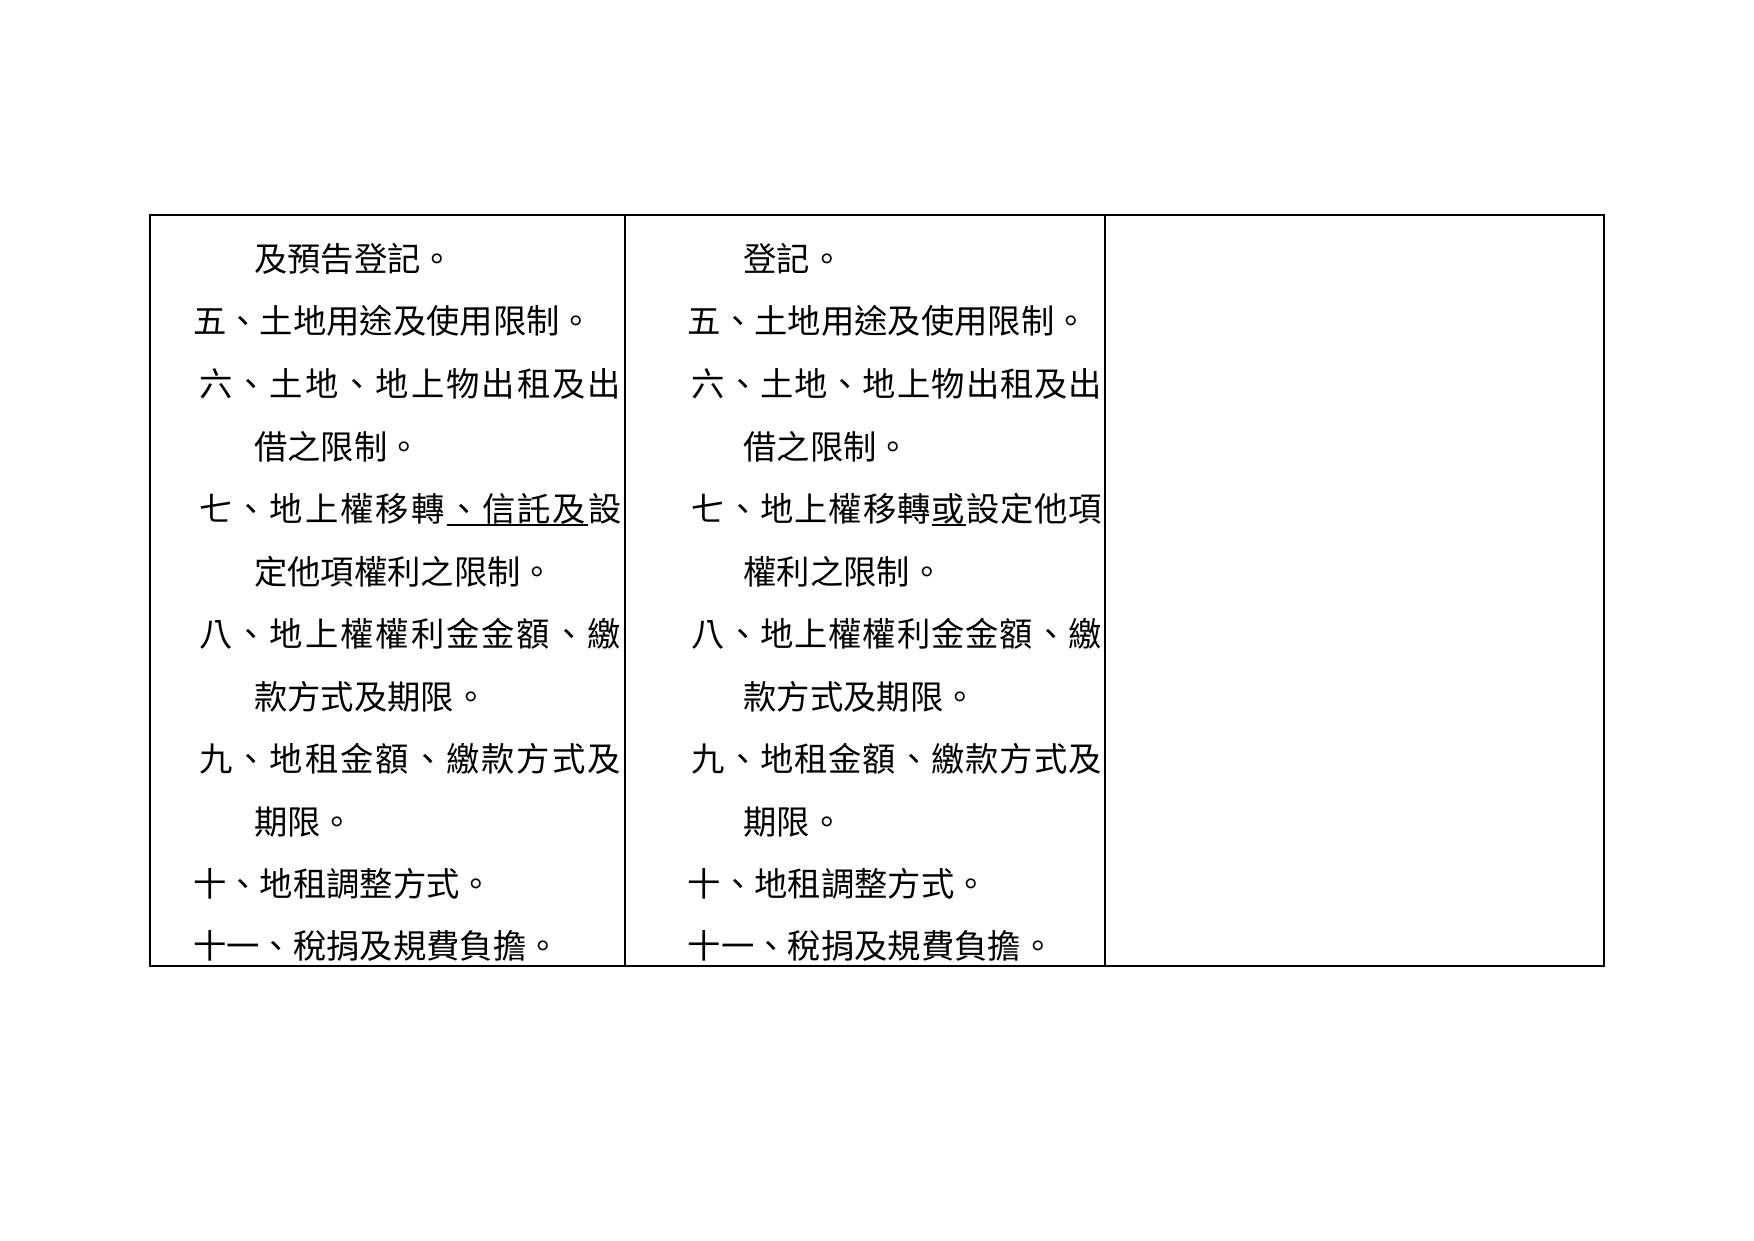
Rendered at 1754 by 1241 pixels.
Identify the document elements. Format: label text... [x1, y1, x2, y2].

table_cell 登記。 五、土地用途及使用限制。 六、土地、地上物出租及出借之限制。 七、地上權移轉或設定他項權利之限制。 八、地上權權利金金額、繳款方式及期限。 九、地租金額、繳款方式及期限。 十、地租調整方式。 十一、稅捐及規費負擔。 [626, 216, 1104, 965]
table_cell 及預告登記。 五、土地用途及使用限制。 六、土地、地上物出租及出借之限制。 七、地上權移轉、信託及設定他項權利之限制。 八、地上權權利金金額、繳款方式及期限。 九、地租金額、繳款方式及期限。 十、地租調整方式。 十一、稅捐及規費負擔。 [151, 216, 624, 965]
table_cell [1106, 216, 1603, 965]
